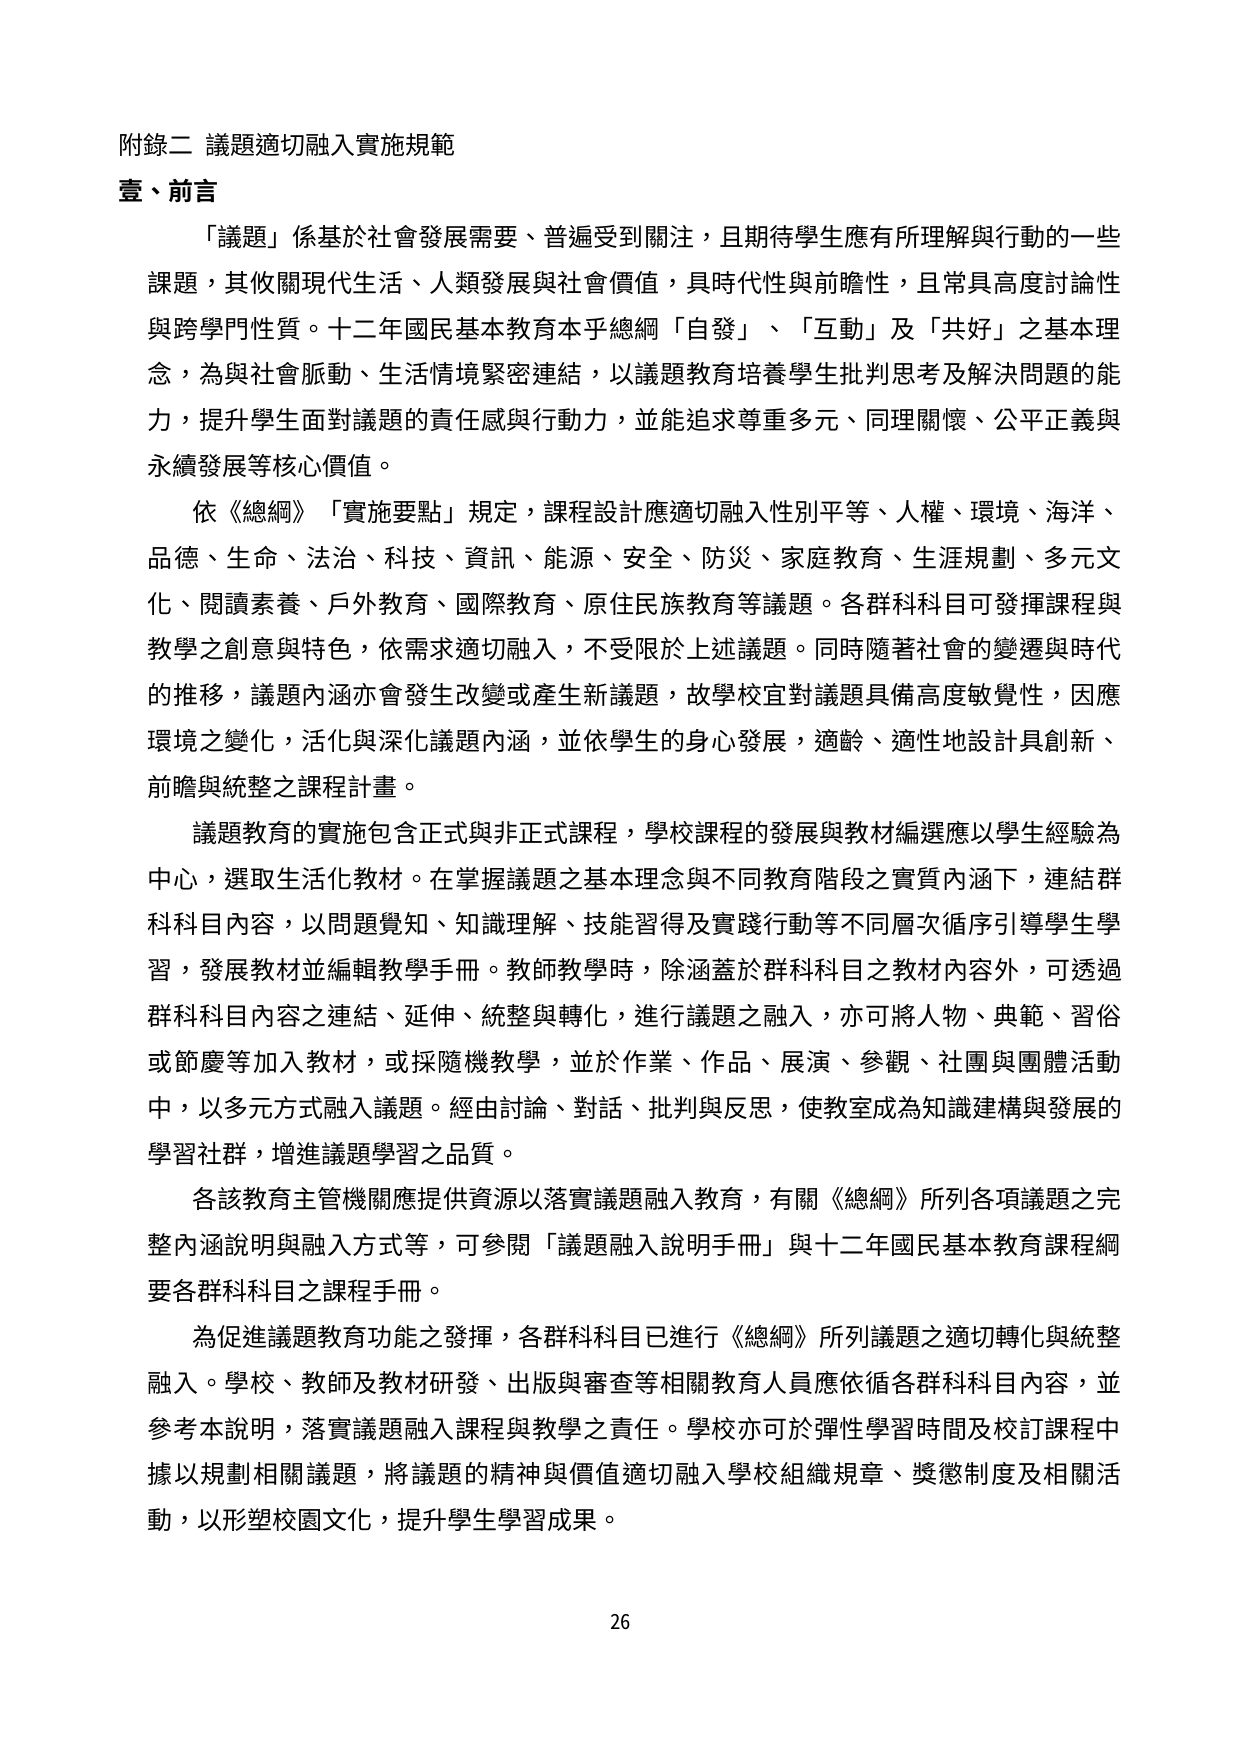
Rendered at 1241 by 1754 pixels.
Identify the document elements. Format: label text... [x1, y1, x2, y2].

text 為促進議題教育功能之發揮，各群科科目已進行《總綱》所列議題之適切轉化與統整融入。學校、教師及教材研發、出版與審查等相關教育人員應依循各群科科目內容，並參考本說明，落實議題融入課程與教學之責任。學校亦可於彈性學習時間及校訂課程中據以規劃相關議題，將議題的精神與價值適切融入學校組織規章、獎懲制度及相關活動，以形塑校園文化，提升學生學習成果。 [148, 1310, 1122, 1539]
text 各該教育主管機關應提供資源以落實議題融入教育，有關《總綱》所列各項議題之完整內涵說明與融入方式等，可參閱「議題融入說明手冊」與十二年國民基本教育課程綱要各群科科目之課程手冊。 [148, 1172, 1122, 1310]
text 議題教育的實施包含正式與非正式課程，學校課程的發展與教材編選應以學生經驗為中心，選取生活化教材。在掌握議題之基本理念與不同教育階段之實質內涵下，連結群科科目內容，以問題覺知、知識理解、技能習得及實踐行動等不同層次循序引導學生學習，發展教材並編輯教學手冊。教師教學時，除涵蓋於群科科目之教材內容外，可透過群科科目內容之連結、延伸、統整與轉化，進行議題之融入，亦可將人物、典範、習俗或節慶等加入教材，或採隨機教學，並於作業、作品、展演、參觀、社團與團體活動中，以多元方式融入議題。經由討論、對話、批判與反思，使教室成為知識建構與發展的學習社群，增進議題學習之品質。 [148, 806, 1122, 1172]
text 附錄二 議題適切融入實施規範 [118, 118, 1122, 164]
text 「議題」係基於社會發展需要、普遍受到關注，且期待學生應有所理解與行動的一些課題，其攸關現代生活、人類發展與社會價值，具時代性與前瞻性，且常具高度討論性與跨學門性質。十二年國民基本教育本乎總綱「自發」、「互動」及「共好」之基本理念，為與社會脈動、生活情境緊密連結，以議題教育培養學生批判思考及解決問題的能力，提升學生面對議題的責任感與行動力，並能追求尊重多元、同理關懷、公平正義與永續發展等核心價值。 [148, 210, 1122, 485]
text 壹、前言 [118, 164, 1122, 210]
text 依《總綱》「實施要點」規定，課程設計應適切融入性別平等、人權、環境、海洋、品德、生命、法治、科技、資訊、能源、安全、防災、家庭教育、生涯規劃、多元文化、閱讀素養、戶外教育、國際教育、原住民族教育等議題。各群科科目可發揮課程與教學之創意與特色，依需求適切融入，不受限於上述議題。同時隨著社會的變遷與時代的推移，議題內涵亦會發生改變或產生新議題，故學校宜對議題具備高度敏覺性，因應環境之變化，活化與深化議題內涵，並依學生的身心發展，適齡、適性地設計具創新、前瞻與統整之課程計畫。 [148, 485, 1122, 806]
